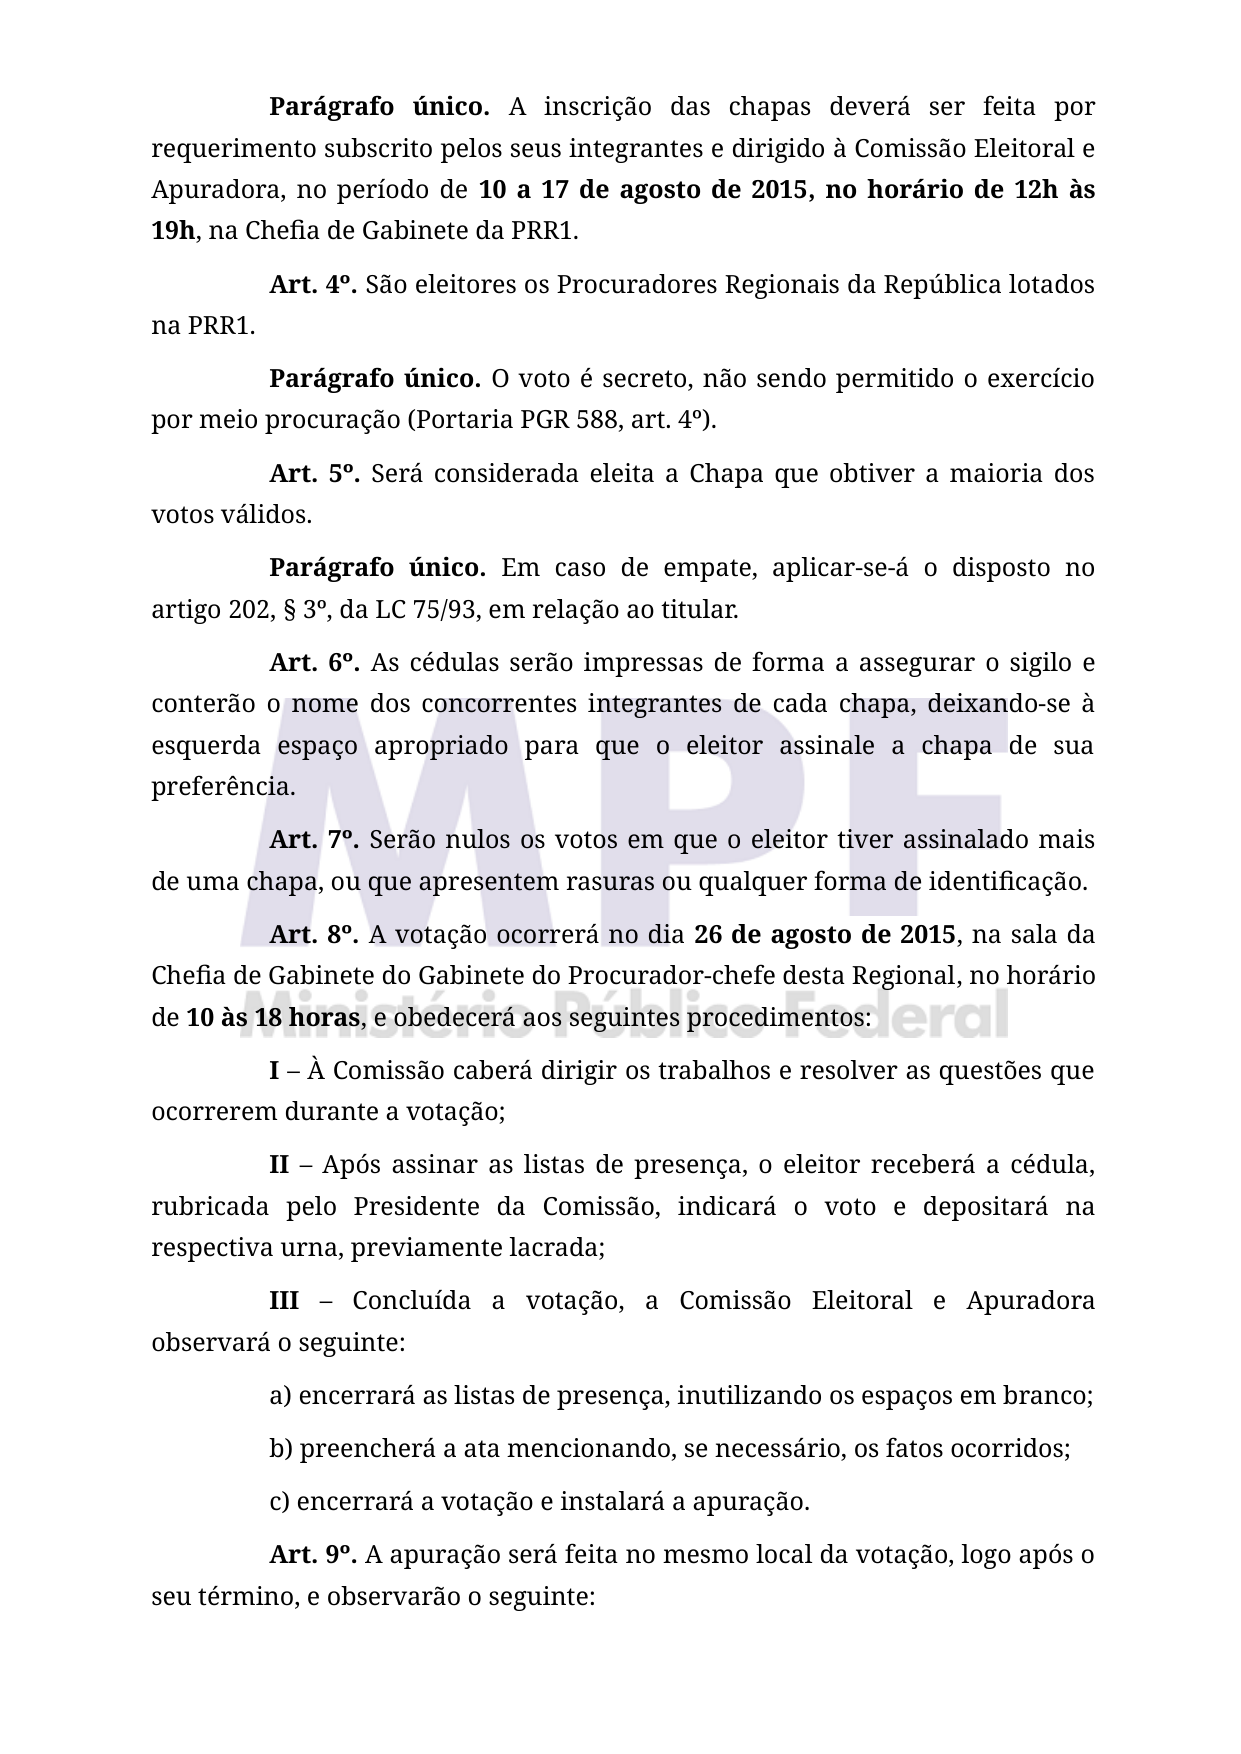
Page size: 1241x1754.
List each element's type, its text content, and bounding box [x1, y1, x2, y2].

text Art. 8º. A votação ocorrerá no dia 26 de agosto de 2015, na sala da Chefia de Gabinete do Gabinete do Procurador-chefe desta Regional, no horário de 10 às 18 horas, e obedecerá aos seguintes procedimentos: [151, 910, 1096, 1034]
picture [240, 804, 1008, 816]
text Art. 5º. Será considerada eleita a Chapa que obtiver a maioria dos votos válidos. [151, 449, 1096, 532]
picture [240, 898, 1008, 910]
text a) encerrará as listas de presença, inutilizando os espaços em branco; [151, 1371, 1096, 1413]
text b) preencherá a ata mencionando, se necessário, os fatos ocorridos; [151, 1424, 1096, 1466]
text Art. 6º. As cédulas serão impressas de forma a assegurar o sigilo e conterão o nome dos concorrentes integrantes de cada chapa, deixando-se à esquerda espaço apropriado para que o eleitor assinale a chapa de sua preferência. [151, 638, 1096, 804]
text Parágrafo único. A inscrição das chapas deverá ser feita por requerimento subscrito pelos seus integrantes e dirigido à Comissão Eleitoral e Apuradora, no período de 10 a 17 de agosto de 2015, no horário de 12h às 19h, na Chefia de Gabinete da PRR1. [151, 83, 1096, 248]
text Parágrafo único. O voto é secreto, não sendo permitido o exercício por meio procuração (Portaria PGR 588, art. 4º). [151, 354, 1096, 437]
text III – Concluída a votação, a Comissão Eleitoral e Apuradora observará o seguinte: [151, 1277, 1096, 1359]
text Parágrafo único. Em caso de empate, aplicar-se-á o disposto no artigo 202, § 3º, da LC 75/93, em relação ao titular. [151, 544, 1096, 626]
text Art. 4º. São eleitores os Procuradores Regionais da República lotados na PRR1. [151, 260, 1096, 343]
text Art. 9º. A apuração será feita no mesmo local da votação, logo após o seu término, e observarão o seguinte: [151, 1531, 1096, 1614]
text I – À Comissão caberá dirigir os trabalhos e resolver as questões que ocorrerem durante a votação; [151, 1046, 1096, 1129]
text II – Após assinar as listas de presença, o eleitor receberá a cédula, rubricada pelo Presidente da Comissão, indicará o voto e depositará na respectiva urna, previamente lacrada; [151, 1141, 1096, 1265]
text c) encerrará a votação e instalará a apuração. [151, 1478, 1096, 1519]
text Art. 7º. Serão nulos os votos em que o eleitor tiver assinalado mais de uma chapa, ou que apresentem rasuras ou qualquer forma de identificação. [151, 816, 1096, 898]
picture [240, 1034, 1008, 1038]
